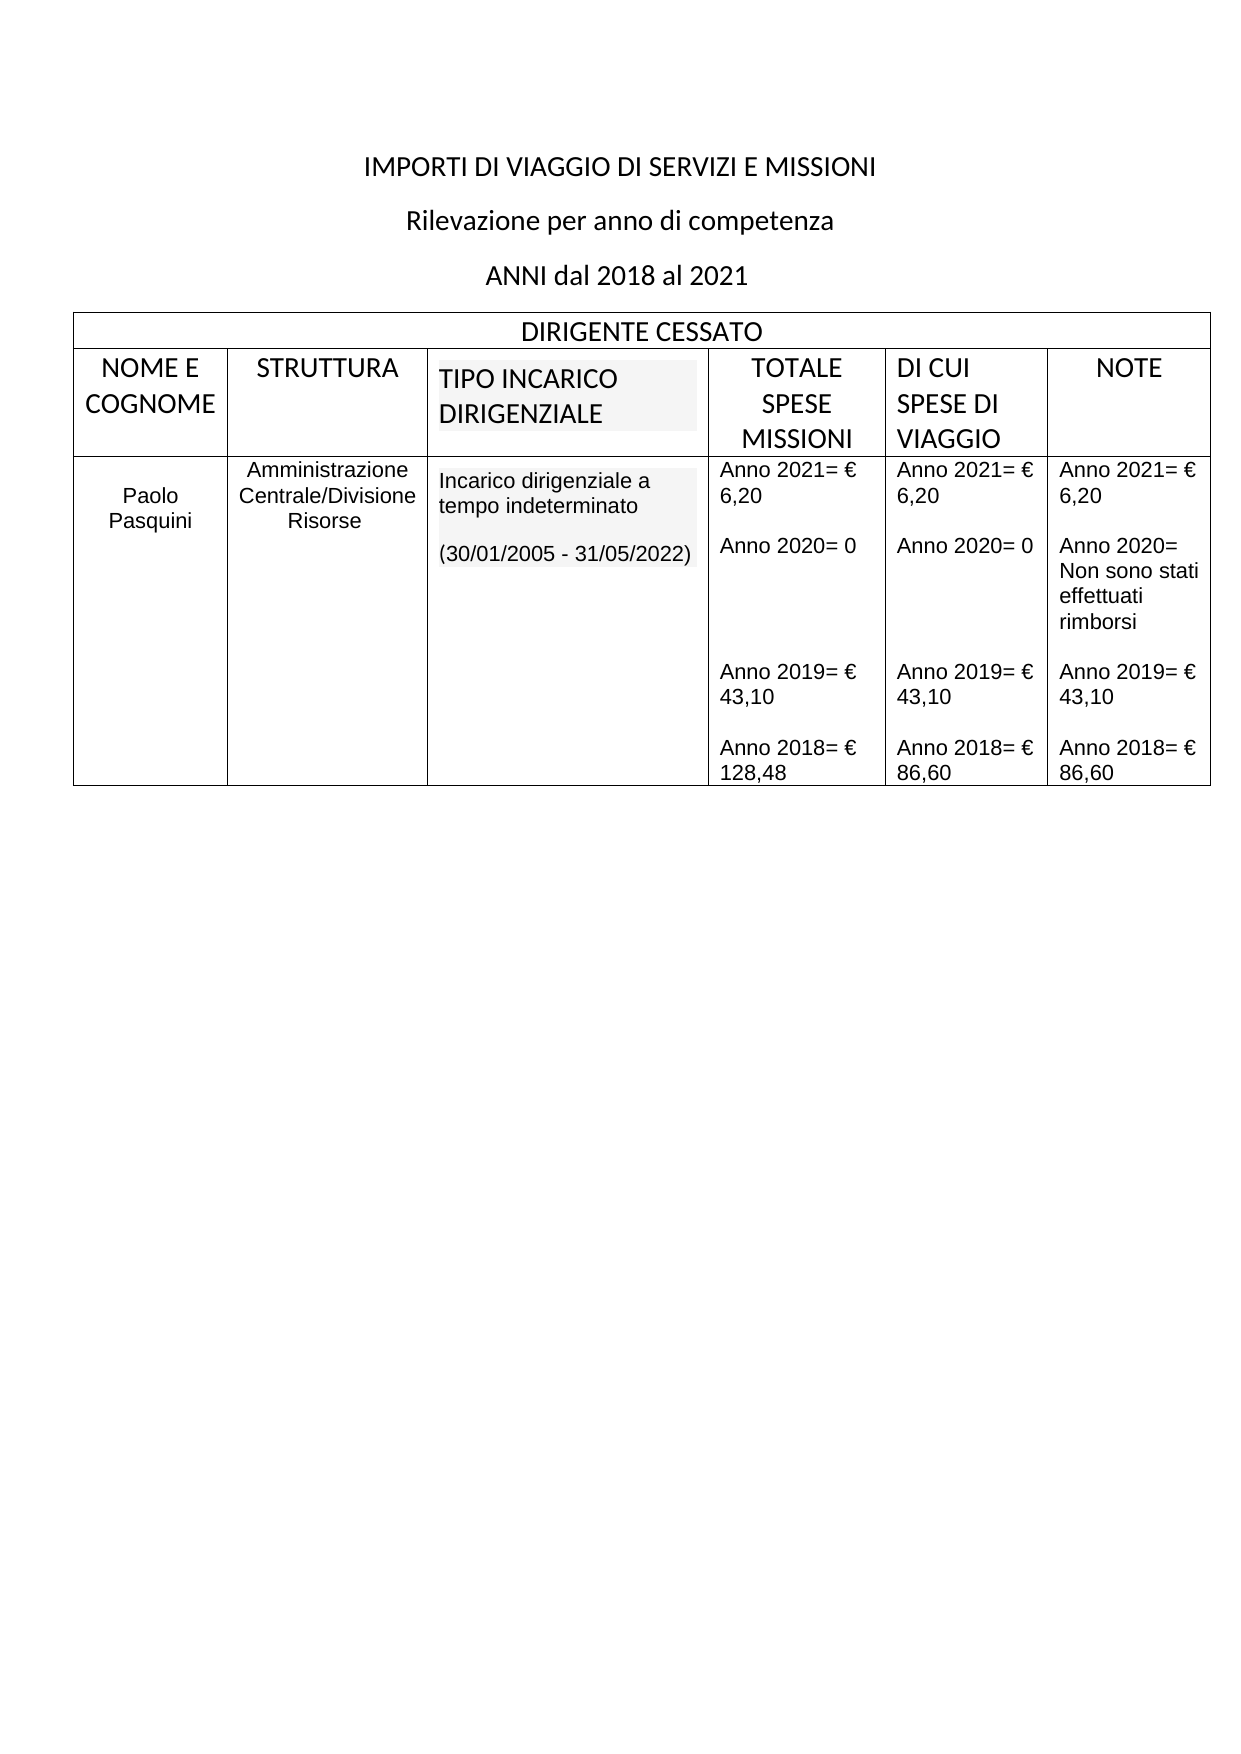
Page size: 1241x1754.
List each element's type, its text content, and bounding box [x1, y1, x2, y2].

table_cell DI CUI SPESE DI VIAGGIO [886, 349, 1047, 456]
table_cell Anno 2021= € 6,20 Anno 2020= Non sono stati effettuati rimborsi Anno 2019= € 43,10 Anno 2018= € 86,60 [1048, 457, 1210, 785]
table_cell Paolo Pasquini [74, 457, 227, 785]
table_cell Anno 2021= € 6,20 Anno 2020= 0 Anno 2019= € 43,10 Anno 2018= € 86,60 [886, 457, 1047, 785]
table_cell Amministrazione Centrale/Divisione Risorse [228, 457, 427, 785]
table_cell STRUTTURA [228, 349, 427, 456]
table_cell TOTALE SPESE MISSIONI [709, 349, 885, 456]
table_cell Incarico dirigenziale a tempo indeterminato (30/01/2005 - 31/05/2022) [428, 457, 708, 785]
table_cell TIPO INCARICO DIRIGENZIALE [428, 349, 708, 456]
table_cell Anno 2021= € 6,20 Anno 2020= 0 Anno 2019= € 43,10 Anno 2018= € 128,48 [709, 457, 885, 785]
table_cell NOTE [1048, 349, 1210, 456]
text Rilevazione per anno di competenza [118, 202, 1122, 238]
table_cell NOME E COGNOME [74, 349, 227, 456]
table_header DIRIGENTE CESSATO [74, 313, 1210, 348]
text IMPORTI DI VIAGGIO DI SERVIZI E MISSIONI [118, 148, 1122, 183]
text ANNI dal 2018 al 2021 [118, 257, 1122, 293]
